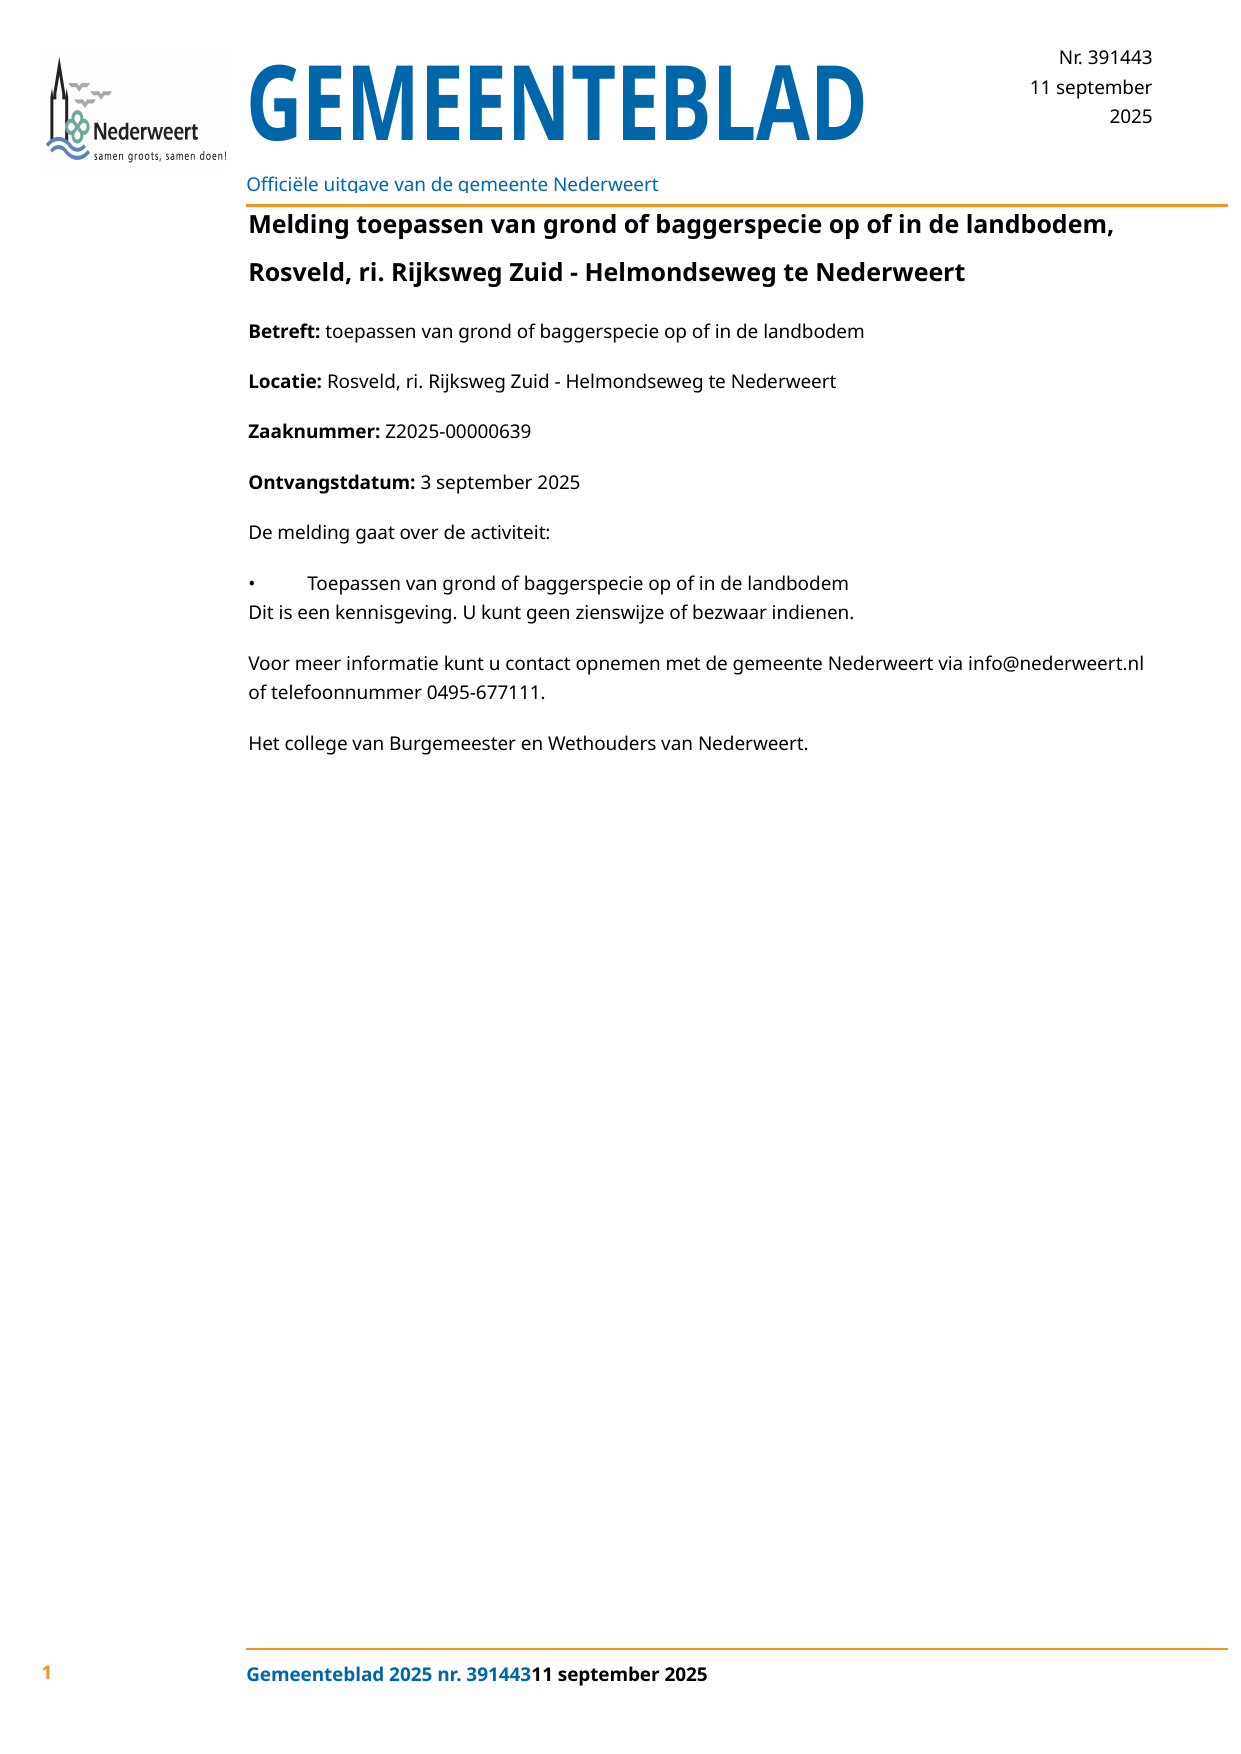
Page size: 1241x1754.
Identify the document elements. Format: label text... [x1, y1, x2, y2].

list Toepassen van grond of baggerspecie op of in de landbodem [248, 570, 1152, 596]
text Voor meer informatie kunt u contact opnemen met de gemeente Nederweert via info@nederweert.nl of telefoonnummer 0495-677111. [248, 650, 1152, 705]
text Melding toepassen van grond of baggerspecie op of in de landbodem, Rosveld, ri. Rijksweg Zuid - Helmondseweg te Nederweert [248, 207, 1152, 288]
text Betreft: toepassen van grond of baggerspecie op of in de landbodem [248, 318, 1152, 344]
text Locatie: Rosveld, ri. Rijksweg Zuid - Helmondseweg te Nederweert [248, 368, 1152, 394]
text Het college van Burgemeester en Wethouders van Nederweert. [248, 730, 1152, 756]
text Dit is een kennisgeving. U kunt geen zienswijze of bezwaar indienen. [248, 599, 1152, 625]
text Zaaknummer: Z2025-00000639 [248, 419, 1152, 444]
picture [41, 47, 231, 172]
text Ontvangstdatum: 3 september 2025 [248, 469, 1152, 495]
text De melding gaat over de activiteit: [248, 519, 1152, 545]
